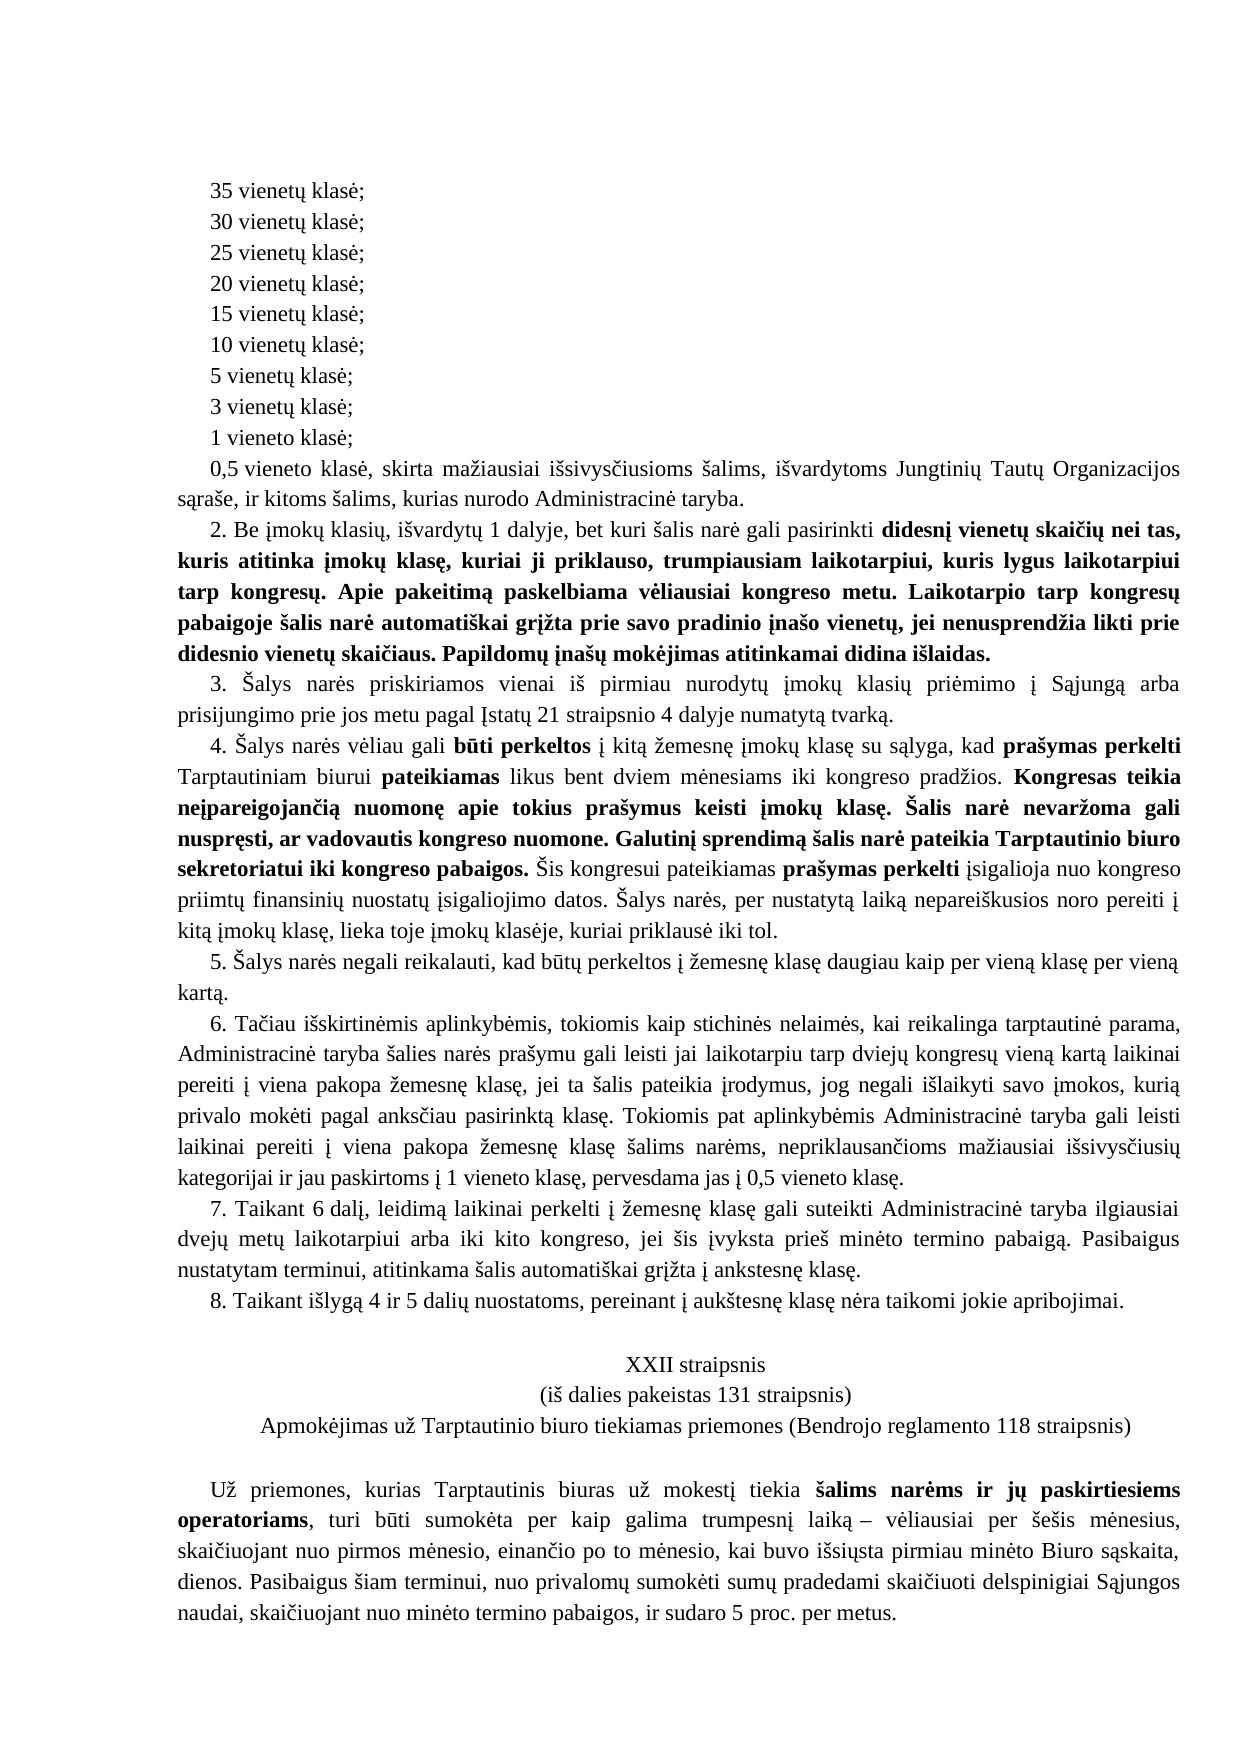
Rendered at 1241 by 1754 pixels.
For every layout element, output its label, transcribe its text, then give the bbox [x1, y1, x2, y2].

text 15 vienetų klasė; [177, 301, 1181, 327]
text 3. Šalys narės priskiriamos vienai iš pirmiau nurodytų įmokų klasių priėmimo į Sąjungą arba prisijungimo prie jos metu pagal Įstatų 21 straipsnio 4 dalyje numatytą tvarką. [177, 671, 1181, 728]
text 4. Šalys narės vėliau gali būti perkeltos į kitą žemesnę įmokų klasę su sąlyga, kad prašymas perkelti Tarptautiniam biurui pateikiamas likus bent dviem mėnesiams iki kongreso pradžios. Kongresas teikia neįpareigojančią nuomonę apie tokius prašymus keisti įmokų klasę. Šalis narė nevaržoma gali nuspręsti, ar vadovautis kongreso nuomone. Galutinį sprendimą šalis narė pateikia Tarptautinio biuro sekretoriatui iki kongreso pabaigos. Šis kongresui pateikiamas prašymas perkelti įsigalioja nuo kongreso priimtų finansinių nuostatų įsigaliojimo datos. Šalys narės, per nustatytą laiką nepareiškusios noro pereiti į kitą įmokų klasę, lieka toje įmokų klasėje, kuriai priklausė iki tol. [177, 732, 1181, 943]
text XXII straipsnis [177, 1351, 1181, 1377]
text 10 vienetų klasė; [177, 331, 1181, 358]
text 7. Taikant 6 dalį, leidimą laikinai perkelti į žemesnę klasę gali suteikti Administracinė taryba ilgiausiai dvejų metų laikotarpiui arba iki kito kongreso, jei šis įvyksta prieš minėto termino pabaigą. Pasibaigus nustatytam terminui, atitinkama šalis automatiškai grįžta į ankstesnę klasę. [177, 1195, 1181, 1283]
text 5. Šalys narės negali reikalauti, kad būtų perkeltos į žemesnę klasę daugiau kaip per vieną klasę per vieną kartą. [177, 948, 1181, 1005]
text 35 vienetų klasė; [177, 177, 1181, 203]
text Apmokėjimas už Tarptautinio biuro tiekiamas priemones (Bendrojo reglamento 118 straipsnis) [177, 1412, 1181, 1439]
text 20 vienetų klasė; [177, 270, 1181, 296]
text 5 vienetų klasė; [177, 362, 1181, 388]
text Už priemones, kurias Tarptautinis biuras už mokestį tiekia šalims narėms ir jų paskirtiesiems operatoriams, turi būti sumokėta per kaip galima trumpesnį laiką – vėliausiai per šešis mėnesius, skaičiuojant nuo pirmos mėnesio, einančio po to mėnesio, kai buvo išsiųsta pirmiau minėto Biuro sąskaita, dienos. Pasibaigus šiam terminui, nuo privalomų sumokėti sumų pradedami skaičiuoti delspinigiai Sąjungos naudai, skaičiuojant nuo minėto termino pabaigos, ir sudaro 5 proc. per metus. [177, 1476, 1181, 1625]
text 3 vienetų klasė; [177, 393, 1181, 419]
text 30 vienetų klasė; [177, 208, 1181, 234]
text 2. Be įmokų klasių, išvardytų 1 dalyje, bet kuri šalis narė gali pasirinkti didesnį vienetų skaičių nei tas, kuris atitinka įmokų klasę, kuriai ji priklauso, trumpiausiam laikotarpiui, kuris lygus laikotarpiui tarp kongresų. Apie pakeitimą paskelbiama vėliausiai kongreso metu. Laikotarpio tarp kongresų pabaigoje šalis narė automatiškai grįžta prie savo pradinio įnašo vienetų, jei nenusprendžia likti prie didesnio vienetų skaičiaus. Papildomų įnašų mokėjimas atitinkamai didina išlaidas. [177, 516, 1181, 666]
text 25 vienetų klasė; [177, 239, 1181, 265]
text 8. Taikant išlygą 4 ir 5 dalių nuostatoms, pereinant į aukštesnę klasę nėra taikomi jokie apribojimai. [177, 1287, 1181, 1313]
text 0,5 vieneto klasė, skirta mažiausiai išsivysčiusioms šalims, išvardytoms Jungtinių Tautų Organizacijos sąraše, ir kitoms šalims, kurias nurodo Administracinė taryba. [177, 455, 1181, 512]
text 1 vieneto klasė; [177, 424, 1181, 450]
text 6. Tačiau išskirtinėmis aplinkybėmis, tokiomis kaip stichinės nelaimės, kai reikalinga tarptautinė parama, Administracinė taryba šalies narės prašymu gali leisti jai laikotarpiu tarp dviejų kongresų vieną kartą laikinai pereiti į viena pakopa žemesnę klasę, jei ta šalis pateikia įrodymus, jog negali išlaikyti savo įmokos, kurią privalo mokėti pagal anksčiau pasirinktą klasę. Tokiomis pat aplinkybėmis Administracinė taryba gali leisti laikinai pereiti į viena pakopa žemesnę klasę šalims narėms, nepriklausančioms mažiausiai išsivysčiusių kategorijai ir jau paskirtoms į 1 vieneto klasę, pervesdama jas į 0,5 vieneto klasę. [177, 1010, 1181, 1190]
text (iš dalies pakeistas 131 straipsnis) [177, 1381, 1181, 1408]
